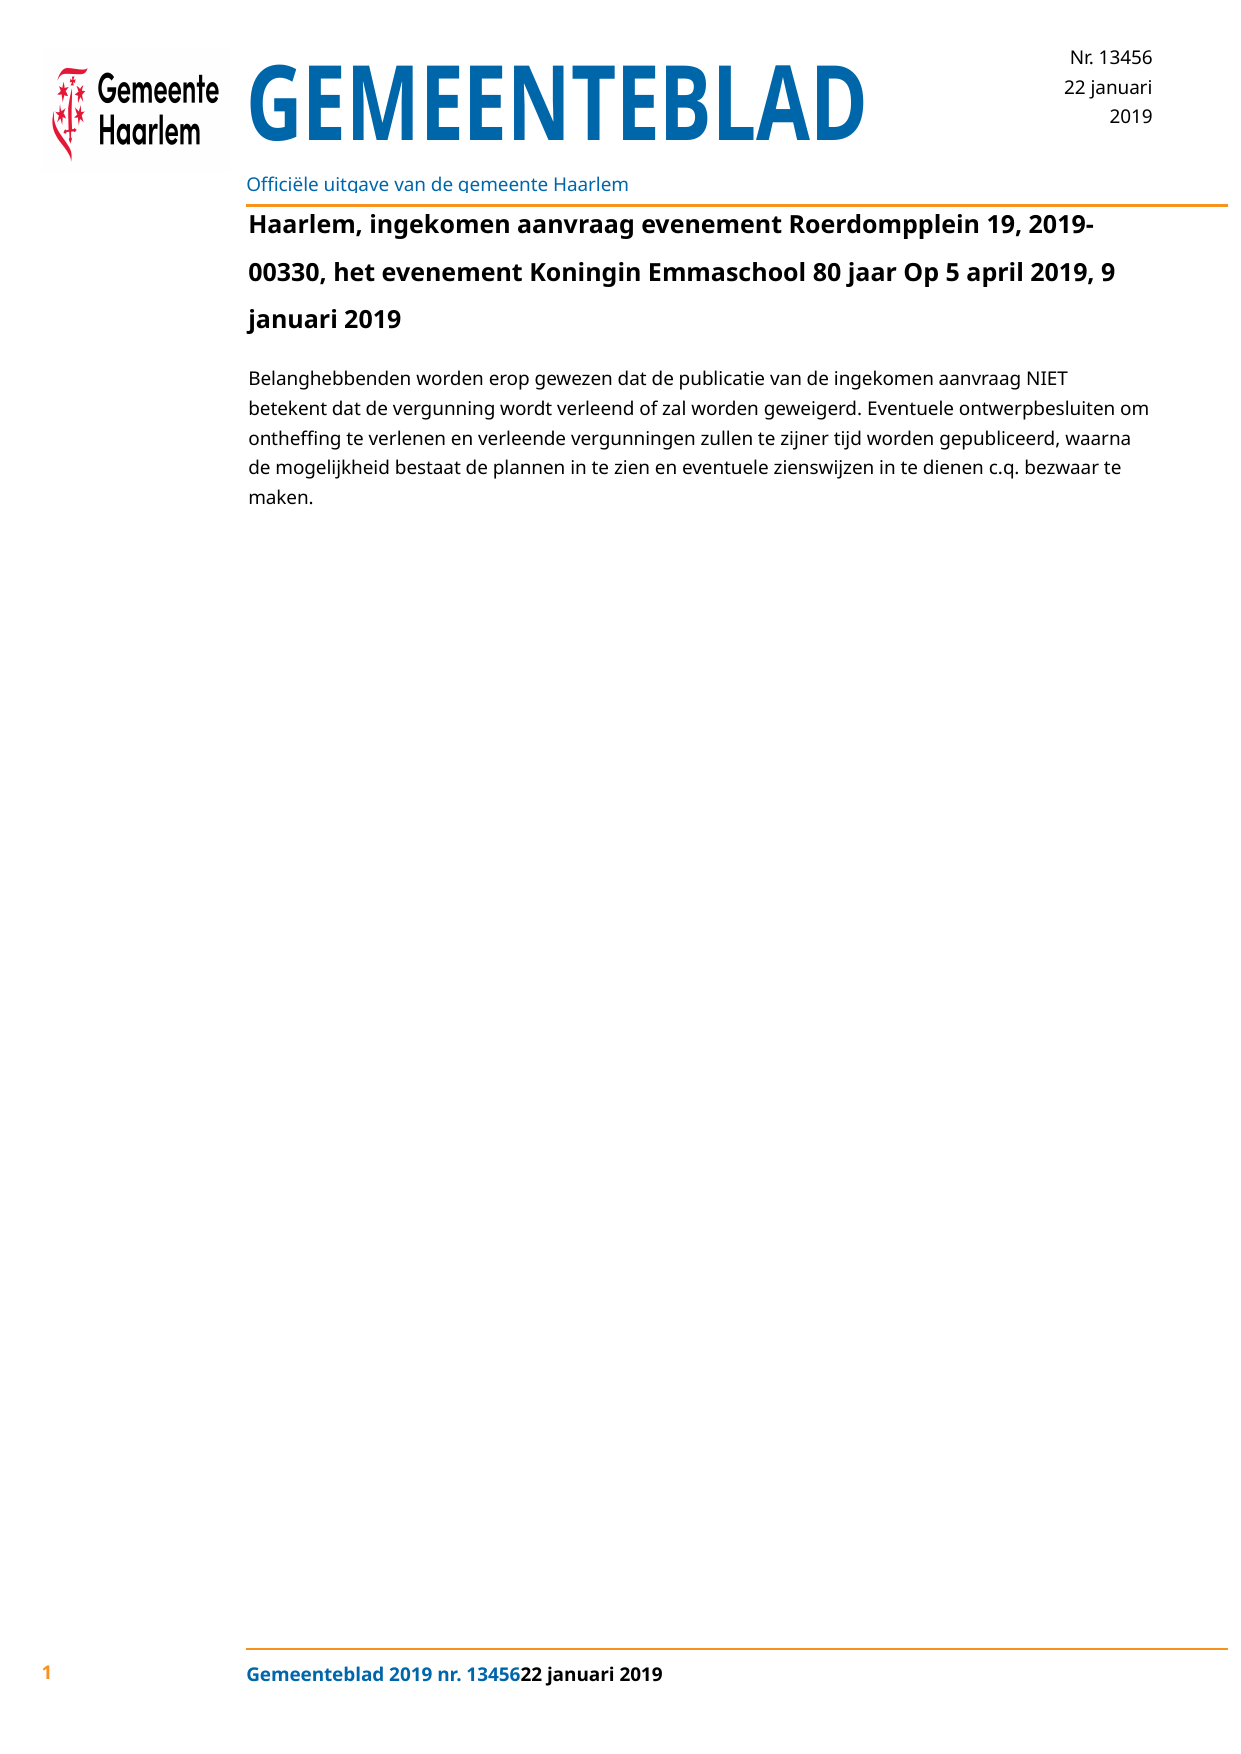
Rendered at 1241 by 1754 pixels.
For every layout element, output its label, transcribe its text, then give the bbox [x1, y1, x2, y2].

text Haarlem, ingekomen aanvraag evenement Roerdompplein 19, 2019-00330, het evenement Koningin Emmaschool 80 jaar Op 5 april 2019, 9 januari 2019 [248, 207, 1152, 336]
picture [41, 47, 231, 172]
text Belanghebbenden worden erop gewezen dat de publicatie van de ingekomen aanvraag NIET betekent dat de vergunning wordt verleend of zal worden geweigerd. Eventuele ontwerpbesluiten om ontheffing te verlenen en verleende vergunningen zullen te zijner tijd worden gepubliceerd, waarna de mogelijkheid bestaat de plannen in te zien en eventuele zienswijzen in te dienen c.q. bezwaar te maken. [248, 366, 1152, 509]
